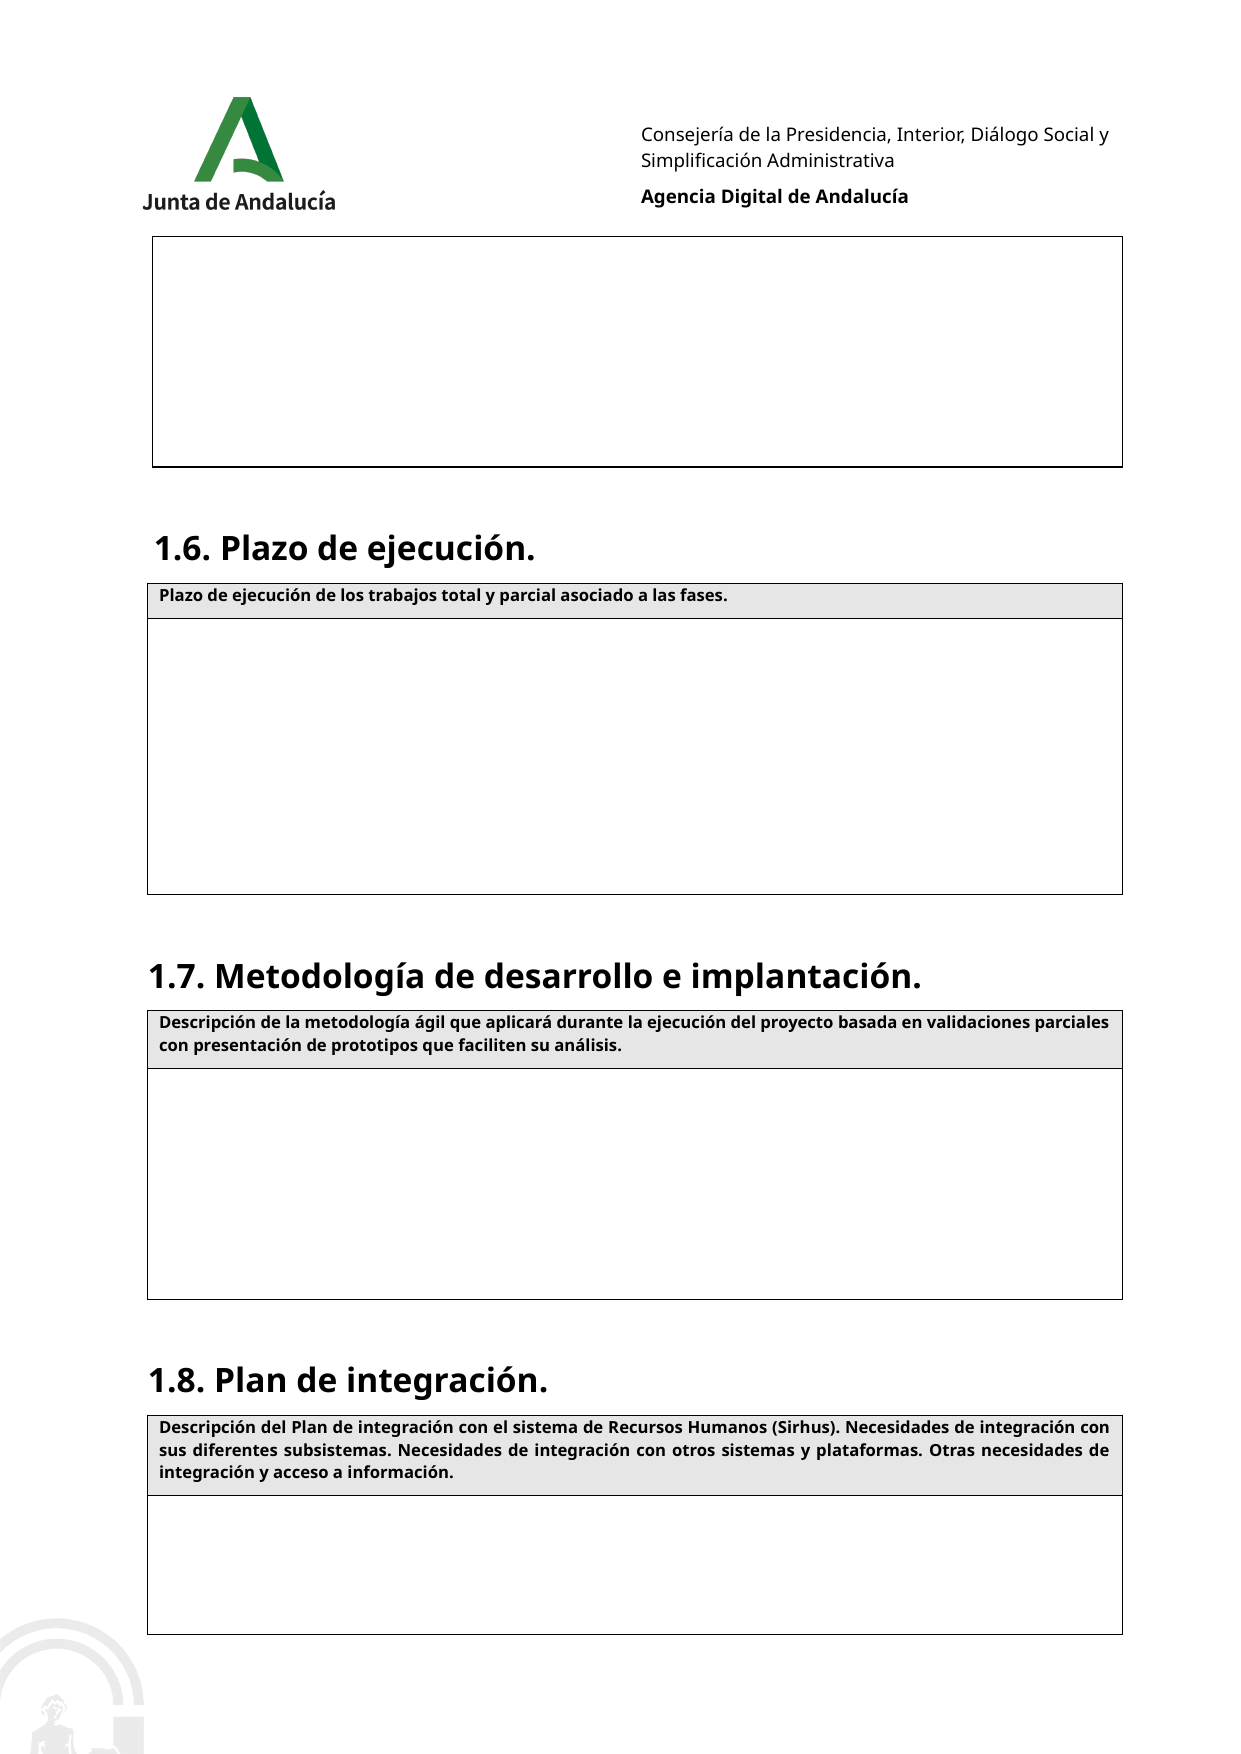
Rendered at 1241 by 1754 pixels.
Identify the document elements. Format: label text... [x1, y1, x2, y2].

subtitle Plazo de ejecución. [153, 525, 1122, 571]
table_header Descripción del Plan de integración con el sistema de Recursos Humanos (Sirhus). Necesidades de integración con sus diferentes subsistemas. Necesidades de integración con otros sistemas y plataformas. Otras necesidades de integración y acceso a información. [148, 1416, 1122, 1495]
table_header Descripción de la metodología ágil que aplicará durante la ejecución del proyecto basada en validaciones parciales con presentación de prototipos que faciliten su análisis. [148, 1011, 1122, 1068]
table_cell [148, 1069, 1122, 1298]
picture [142, 97, 335, 210]
subtitle Metodología de desarrollo e implantación. [148, 952, 1122, 998]
table_cell [148, 619, 1122, 894]
table_cell [153, 237, 1122, 466]
picture [0, 1616, 148, 1754]
table_cell [148, 1496, 1122, 1634]
table_header Plazo de ejecución de los trabajos total y parcial asociado a las fases. [148, 584, 1122, 618]
subtitle Plan de integración. [148, 1357, 1122, 1403]
